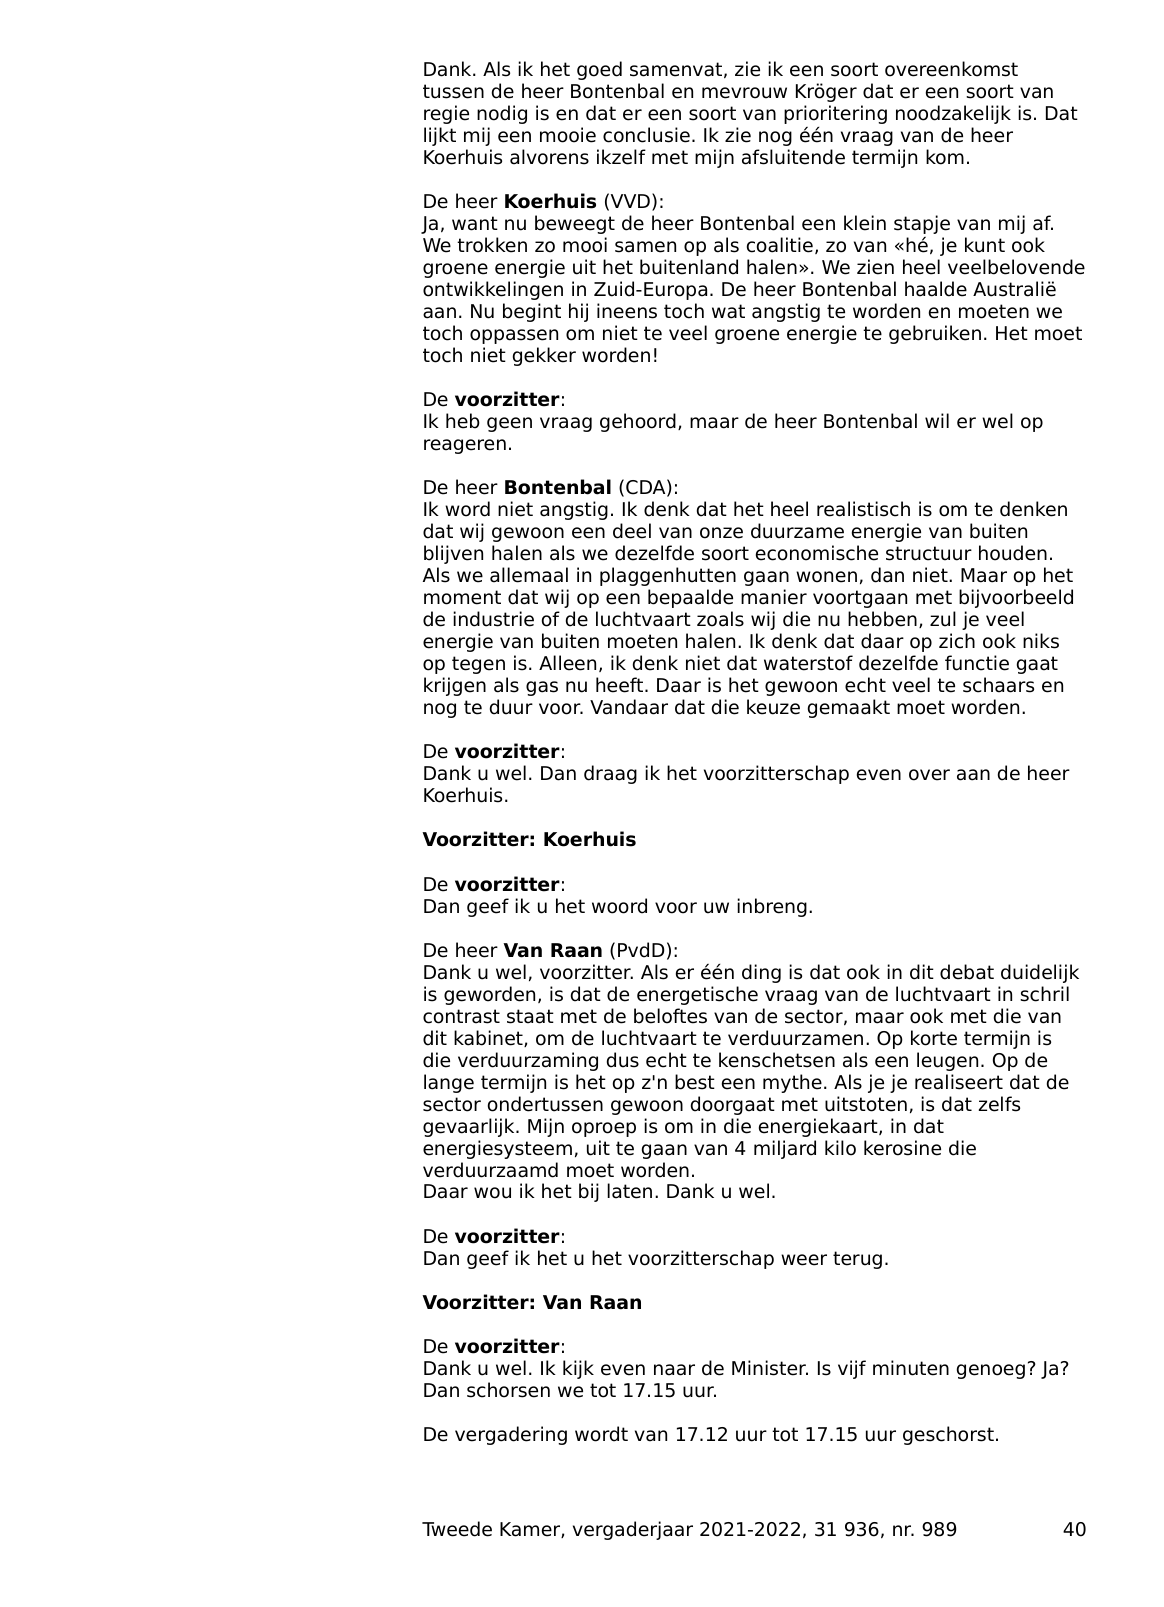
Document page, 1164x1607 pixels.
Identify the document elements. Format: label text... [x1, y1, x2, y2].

text Dan geef ik het u het voorzitterschap weer terug. [422, 1248, 1087, 1269]
text Ik word niet angstig. Ik denk dat het heel realistisch is om te denken dat wij gewoon een deel van onze duurzame energie van buiten blijven halen als we dezelfde soort economische structuur houden. Als we allemaal in plaggenhutten gaan wonen, dan niet. Maar op het moment dat wij op een bepaalde manier voortgaan met bijvoorbeeld de industrie of de luchtvaart zoals wij die nu hebben, zul je veel energie van buiten moeten halen. Ik denk dat daar op zich ook niks op tegen is. Alleen, ik denk niet dat waterstof dezelfde functie gaat krijgen als gas nu heeft. Daar is het gewoon echt veel te schaars en nog te duur voor. Vandaar dat die keuze gemaakt moet worden. [422, 499, 1087, 719]
subtitle Voorzitter: Van Raan [422, 1292, 1087, 1314]
text Dan geef ik u het woord voor uw inbreng. [422, 896, 1087, 917]
text De voorzitter: [422, 741, 1087, 763]
text Dank u wel. Ik kijk even naar de Minister. Is vijf minuten genoeg? Ja? Dan schorsen we tot 17.15 uur. [422, 1358, 1087, 1402]
text De heer Koerhuis (VVD): [422, 191, 1087, 213]
text De voorzitter: [422, 1226, 1087, 1248]
text Daar wou ik het bij laten. Dank u wel. [422, 1181, 1087, 1203]
text Ik heb geen vraag gehoord, maar de heer Bontenbal wil er wel op reageren. [422, 411, 1087, 455]
text Dank. Als ik het goed samenvat, zie ik een soort overeenkomst tussen de heer Bontenbal en mevrouw Kröger dat er een soort van regie nodig is en dat er een soort van prioritering noodzakelijk is. Dat lijkt mij een mooie conclusie. Ik zie nog één vraag van de heer Koerhuis alvorens ikzelf met mijn afsluitende termijn kom. [422, 59, 1087, 169]
text De heer Van Raan (PvdD): [422, 940, 1087, 962]
text Dank u wel, voorzitter. Als er één ding is dat ook in dit debat duidelijk is geworden, is dat de energetische vraag van de luchtvaart in schril contrast staat met de beloftes van de sector, maar ook met die van dit kabinet, om de luchtvaart te verduurzamen. Op korte termijn is die verduurzaming dus echt te kenschetsen als een leugen. Op de lange termijn is het op z'n best een mythe. Als je je realiseert dat de sector ondertussen gewoon doorgaat met uitstoten, is dat zelfs gevaarlijk. Mijn oproep is om in die energiekaart, in dat energiesysteem, uit te gaan van 4 miljard kilo kerosine die verduurzaamd moet worden. [422, 962, 1087, 1181]
text Ja, want nu beweegt de heer Bontenbal een klein stapje van mij af. We trokken zo mooi samen op als coalitie, zo van «hé, je kunt ook groene energie uit het buitenland halen». We zien heel veelbelovende ontwikkelingen in Zuid-Europa. De heer Bontenbal haalde Australië aan. Nu begint hij ineens toch wat angstig te worden en moeten we toch oppassen om niet te veel groene energie te gebruiken. Het moet toch niet gekker worden! [422, 213, 1087, 367]
text Dank u wel. Dan draag ik het voorzitterschap even over aan de heer Koerhuis. [422, 763, 1087, 807]
text De vergadering wordt van 17.12 uur tot 17.15 uur geschorst. [422, 1424, 1087, 1446]
text De voorzitter: [422, 873, 1087, 896]
text De voorzitter: [422, 1336, 1087, 1358]
text De heer Bontenbal (CDA): [422, 477, 1087, 499]
subtitle Voorzitter: Koerhuis [422, 829, 1087, 851]
text De voorzitter: [422, 389, 1087, 411]
